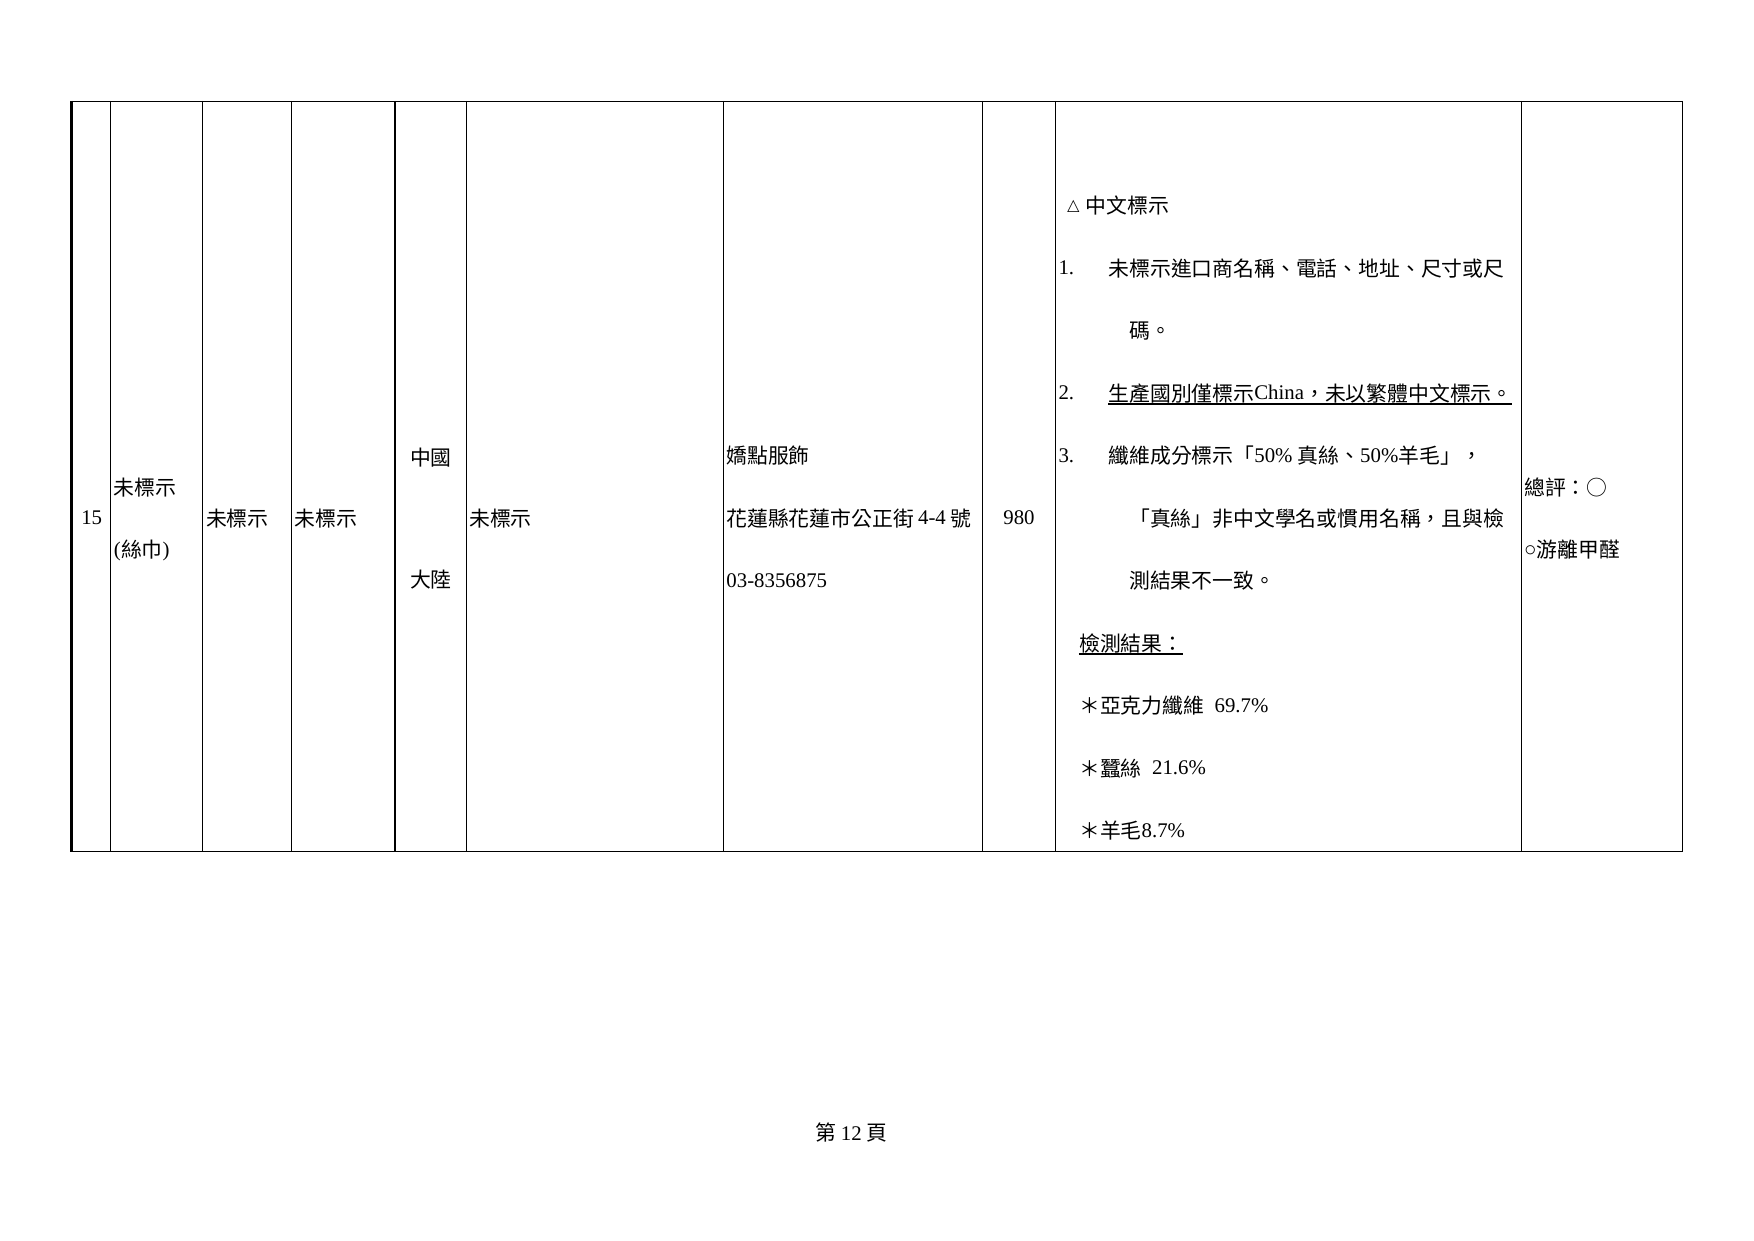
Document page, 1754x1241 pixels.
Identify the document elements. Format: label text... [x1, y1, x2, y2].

table_cell 未標示 [467, 102, 723, 851]
table_cell 總評：○ ○游離甲醛 [1522, 102, 1682, 851]
table_cell 15 [73, 102, 110, 851]
table_cell △中文標示 未標示進口商名稱、電話、地址、尺寸或尺碼。 生產國別僅標示China，未以繁體中文標示。 纖維成分標示「50% 真絲、50%羊毛」，「真絲」非中文學名或慣用名稱，且與檢測結果不一致。 檢測結果： ＊亞克力纖維 69.7% ＊蠶絲 21.6% ＊羊毛8.7% [1056, 102, 1521, 851]
table_cell 未標示(絲巾) [111, 102, 202, 851]
table_cell 980 [983, 102, 1055, 851]
table_cell 嬌點服飾 花蓮縣花蓮市公正街4-4號 03-8356875 [724, 102, 982, 851]
table_cell 未標示 [292, 102, 394, 851]
table_cell 中國 大陸 [396, 102, 466, 851]
table_cell 未標示 [203, 102, 291, 851]
